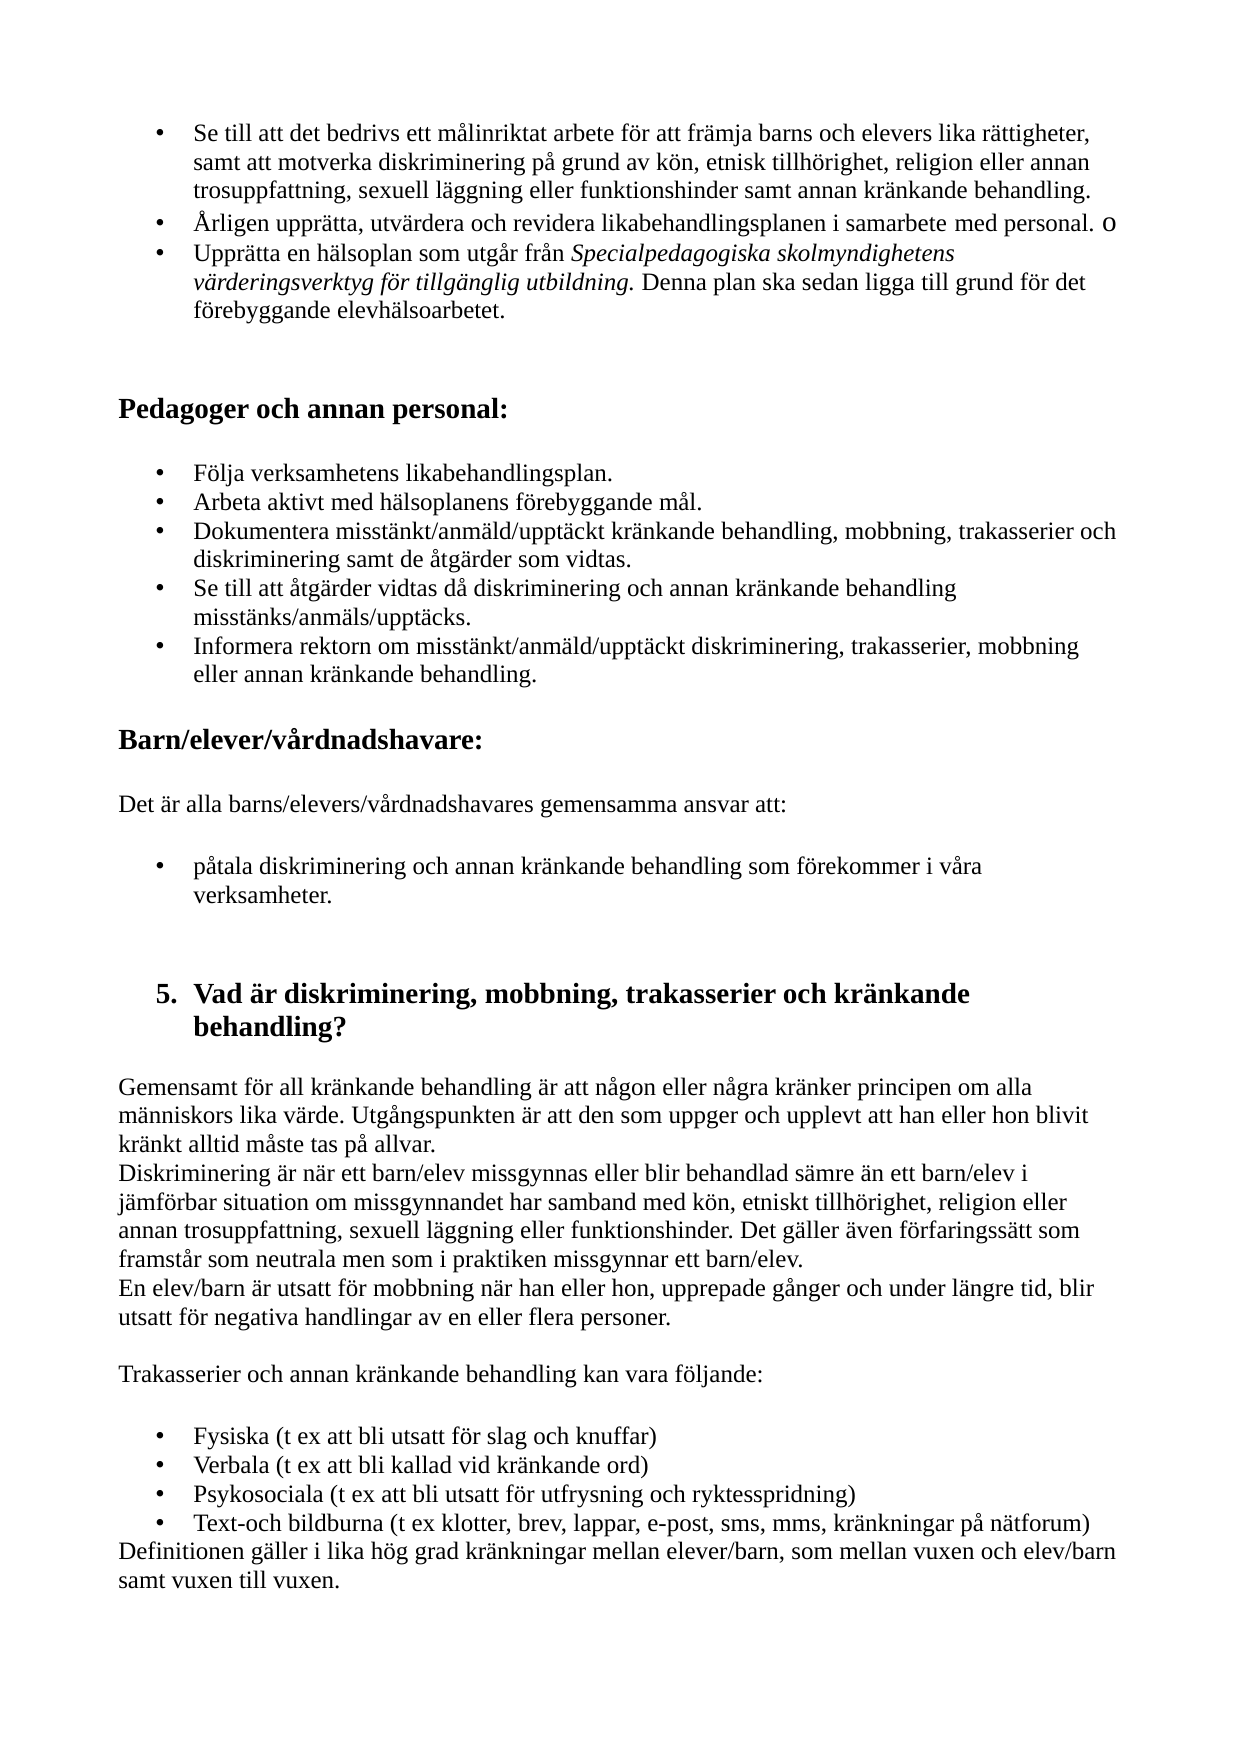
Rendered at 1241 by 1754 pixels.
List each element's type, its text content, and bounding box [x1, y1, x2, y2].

list Upprätta en hälsoplan som utgår från Specialpedagogiska skolmyndighetens värderingsverktyg för tillgänglig utbildning. Denna plan ska sedan ligga till grund för det förebyggande elevhälsoarbetet. [156, 238, 1122, 324]
list Arbeta aktivt med hälsoplanens förebyggande mål. [156, 487, 1122, 516]
text Barn/elever/vårdnadshavare: [118, 722, 1122, 755]
list Fysiska (t ex att bli utsatt för slag och knuffar) [156, 1421, 1122, 1450]
list Text-och bildburna (t ex klotter, brev, lappar, e-post, sms, mms, kränkningar på nätforum) [156, 1508, 1122, 1536]
list Årligen upprätta, utvärdera och revidera likabehandlingsplanen i samarbete med personal. o [156, 204, 1122, 238]
text Det är alla barns/elevers/vårdnadshavares gemensamma ansvar att: [118, 789, 1122, 818]
text Diskriminering är när ett barn/elev missgynnas eller blir behandlad sämre än ett barn/elev i jämförbar situation om missgynnandet har samband med kön, etniskt tillhörighet, religion eller annan trosuppfattning, sexuell läggning eller funktionshinder. Det gäller även förfaringssätt som framstår som neutrala men som i praktiken missgynnar ett barn/elev. [118, 1158, 1122, 1273]
list Vad är diskriminering, mobbning, trakasserier och kränkande behandling? [156, 976, 1122, 1043]
list Informera rektorn om misstänkt/anmäld/upptäckt diskriminering, trakasserier, mobbning eller annan kränkande behandling. [156, 631, 1122, 688]
text Trakasserier och annan kränkande behandling kan vara följande: [118, 1359, 1122, 1388]
list Se till att åtgärder vidtas då diskriminering och annan kränkande behandling misstänks/anmäls/upptäcks. [156, 573, 1122, 631]
list Dokumentera misstänkt/anmäld/upptäckt kränkande behandling, mobbning, trakasserier och diskriminering samt de åtgärder som vidtas. [156, 516, 1122, 573]
list Psykosociala (t ex att bli utsatt för utfrysning och ryktesspridning) [156, 1479, 1122, 1508]
text Definitionen gäller i lika hög grad kränkningar mellan elever/barn, som mellan vuxen och elev/barn samt vuxen till vuxen. [118, 1536, 1122, 1594]
text Pedagoger och annan personal: [118, 391, 1122, 425]
list Verbala (t ex att bli kallad vid kränkande ord) [156, 1450, 1122, 1479]
list påtala diskriminering och annan kränkande behandling som förekommer i våra verksamheter. [156, 851, 1122, 909]
list Följa verksamhetens likabehandlingsplan. [156, 458, 1122, 487]
text En elev/barn är utsatt för mobbning när han eller hon, upprepade gånger och under längre tid, blir utsatt för negativa handlingar av en eller flera personer. [118, 1273, 1122, 1330]
list Se till att det bedrivs ett målinriktat arbete för att främja barns och elevers lika rättigheter, samt att motverka diskriminering på grund av kön, etnisk tillhörighet, religion eller annan trosuppfattning, sexuell läggning eller funktionshinder samt annan kränkande behandling. [156, 118, 1122, 204]
text Gemensamt för all kränkande behandling är att någon eller några kränker principen om alla människors lika värde. Utgångspunkten är att den som uppger och upplevt att han eller hon blivit kränkt alltid måste tas på allvar. [118, 1072, 1122, 1158]
